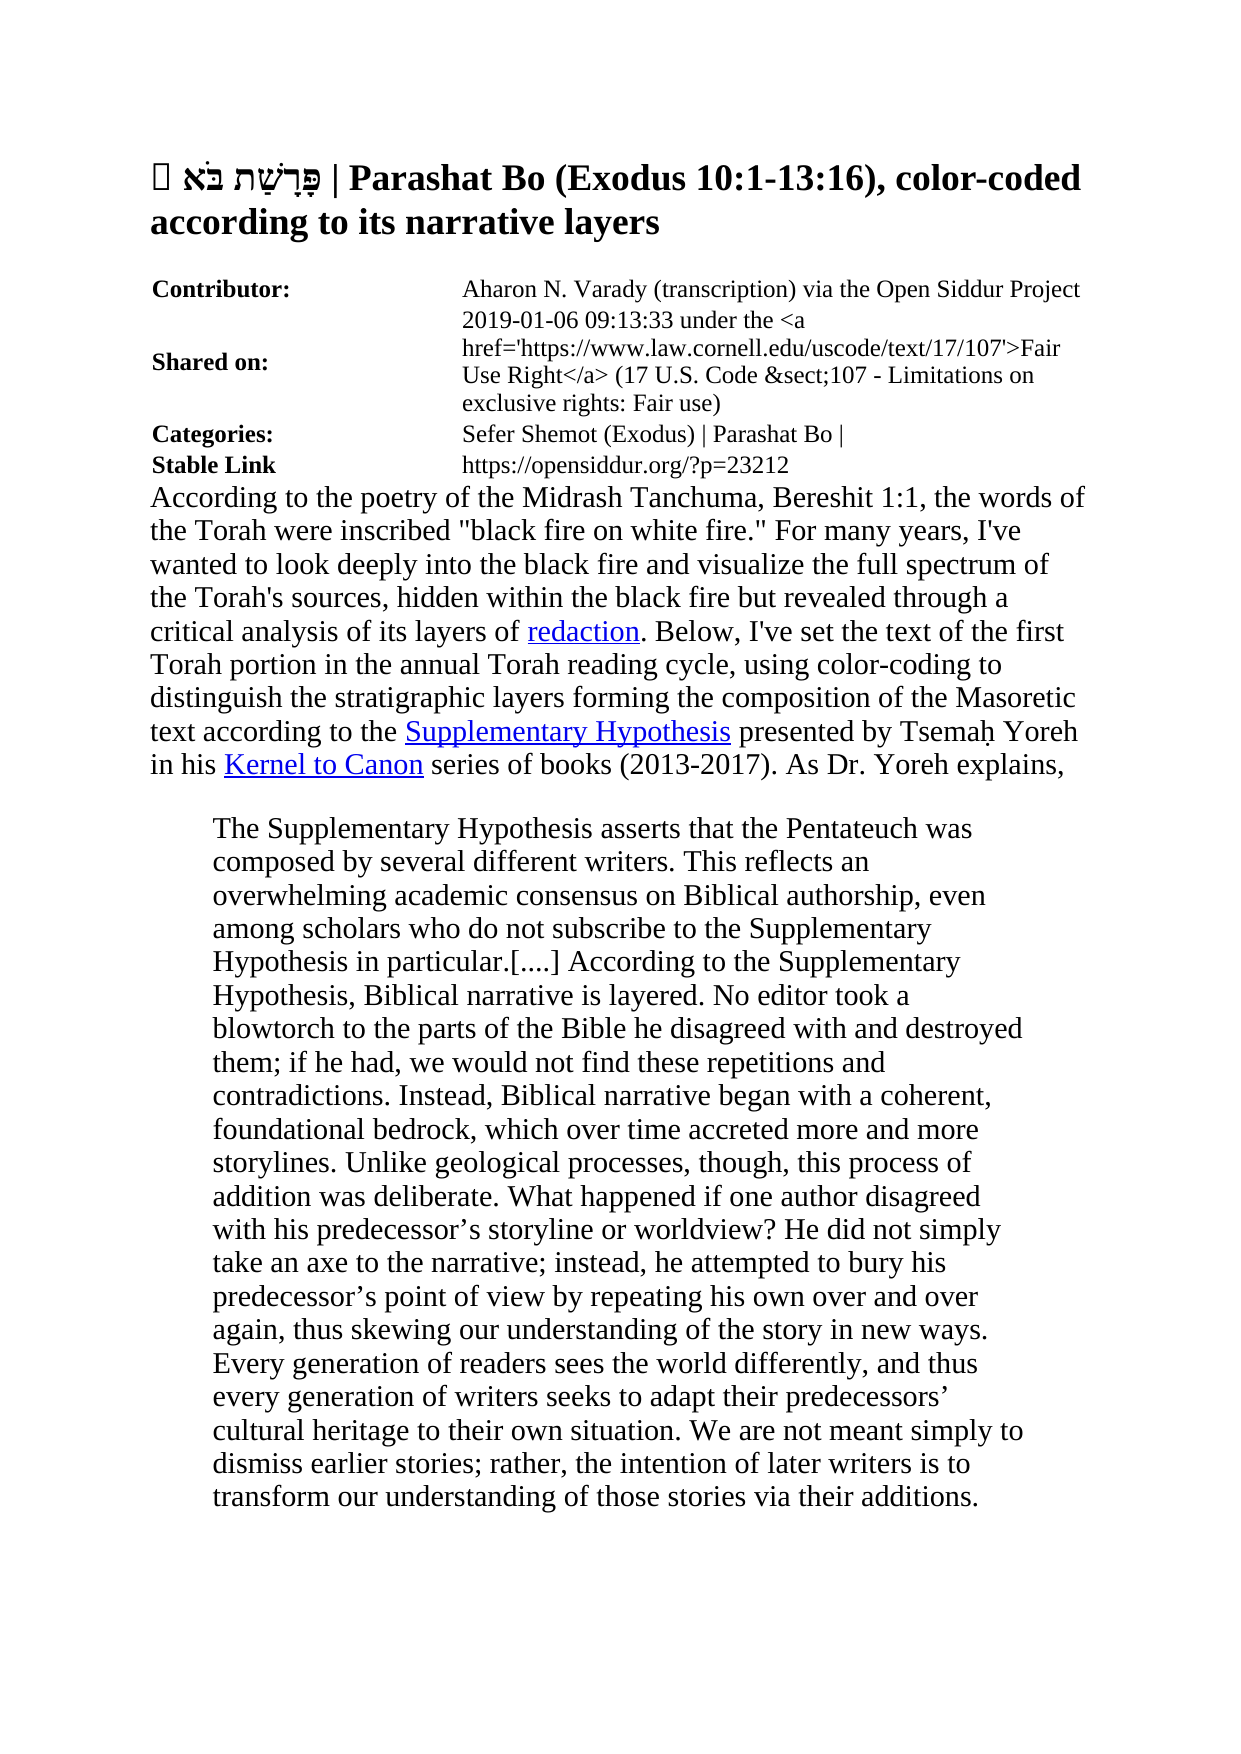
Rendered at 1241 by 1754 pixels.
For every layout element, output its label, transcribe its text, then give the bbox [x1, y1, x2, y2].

text The Supplementary Hypothesis asserts that the Pentateuch was composed by several different writers. This reflects an overwhelming academic consensus on Biblical authorship, even among scholars who do not subscribe to the Supplementary Hypothesis in particular.[....] According to the Supplementary Hypothesis, Biblical narrative is layered. No editor took a blowtorch to the parts of the Bible he disagreed with and destroyed them; if he had, we would not find these repetitions and contradictions. Instead, Biblical narrative began with a coherent, foundational bedrock, which over time accreted more and more storylines. Unlike geological processes, though, this process of addition was deliberate. What happened if one author disagreed with his predecessor’s storyline or worldview? He did not simply take an axe to the narrative; instead, he attempted to bury his predecessor’s point of view by repeating his own over and over again, thus skewing our understanding of the story in new ways. Every generation of readers sees the world differently, and thus every generation of writers seeks to adapt their predecessors’ cultural heritage to their own situation. We are not meant simply to dismiss earlier stories; rather, the intention of later writers is to transform our understanding of those stories via their additions. [212, 811, 1028, 1513]
text According to the poetry of the Midrash Tanchuma, Bereshit 1:1, the words of the Torah were inscribed "black fire on white fire." For many years, I've wanted to look deeply into the black fire and visualize the full spectrum of the Torah's sources, hidden within the black fire but revealed through a critical analysis of its layers of redaction. Below, I've set the text of the first Torah portion in the annual Torah reading cycle, using color-coding to distinguish the stratigraphic layers forming the composition of the Masoretic text according to the Supplementary Hypothesis presented by Tsemaḥ Yoreh in his Kernel to Canon series of books (2013-2017). As Dr. Yoreh explains, [150, 480, 1090, 781]
table_header Aharon N. Varady (transcription) via the Open Siddur Project [460, 274, 1090, 304]
table_cell Categories: [150, 419, 460, 449]
table_cell Shared on: [150, 305, 460, 418]
table_cell 2019-01-06 09:13:33 under the <a href='https://www.law.cornell.edu/uscode/text/17/107'>Fair Use Right</a> (17 U.S. Code &sect;107 - Limitations on exclusive rights: Fair use) [460, 305, 1090, 418]
table_cell https://opensiddur.org/?p=23212 [460, 449, 1090, 480]
table_cell Stable Link [150, 449, 460, 480]
table_header Contributor: [150, 274, 460, 304]
table_cell Sefer Shemot (Exodus) | Parashat Bo | [460, 419, 1090, 449]
subtitle 📜 פָּרָשַׁת בֹּא | Parashat Bo (Exodus 10:1-13:16), color-coded according to its narrative layers [150, 150, 1090, 243]
